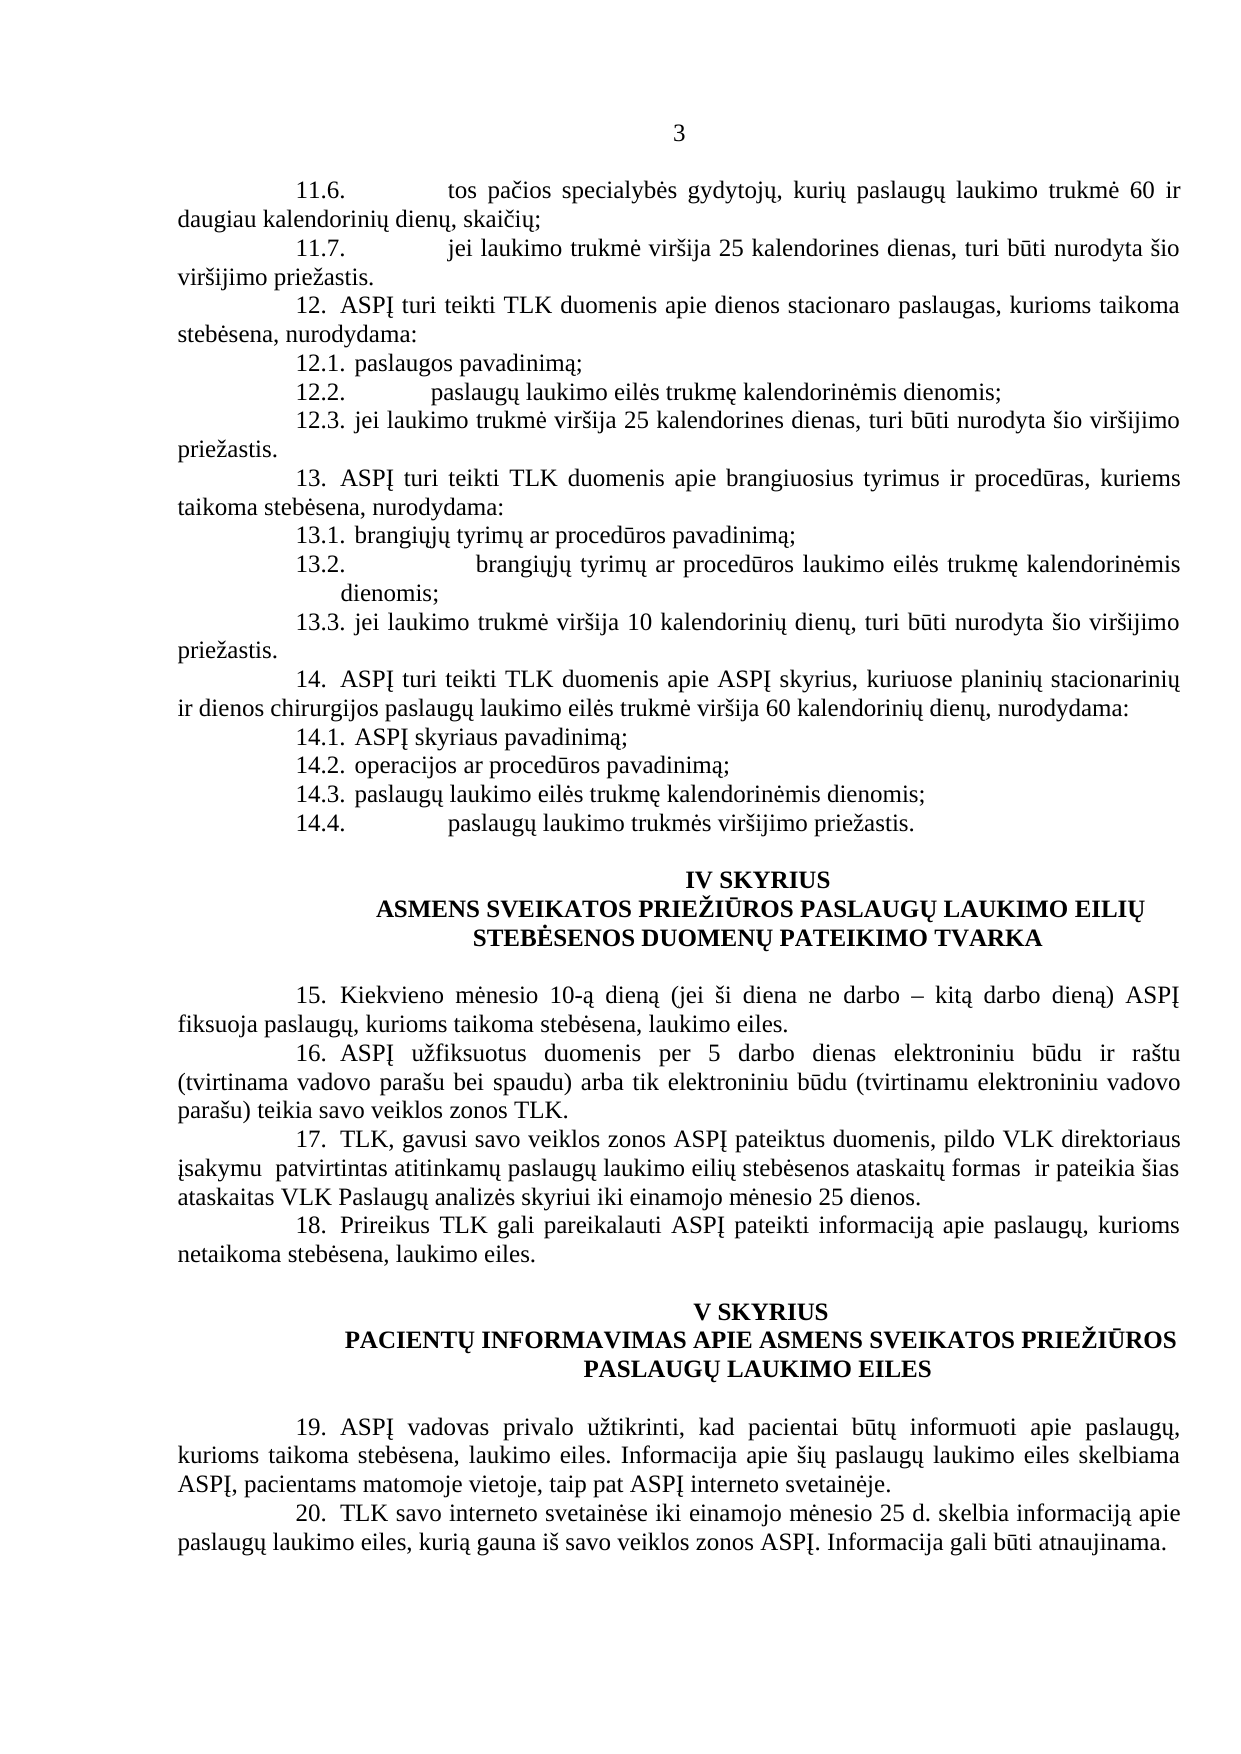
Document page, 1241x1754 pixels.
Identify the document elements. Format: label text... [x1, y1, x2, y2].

text 12.3. jei laukimo trukmė viršija 25 kalendorines dienas, turi būti nurodyta šio viršijimo priežastis. [177, 406, 1181, 463]
text 12.1. paslaugos pavadinimą; [281, 348, 1181, 377]
text 14.2. operacijos ar procedūros pavadinimą; [295, 751, 1181, 779]
text 18. Prireikus TLK gali pareikalauti ASPĮ pateikti informaciją apie paslaugų, kurioms netaikoma stebėsena, laukimo eiles. [177, 1211, 1181, 1268]
text PACIENTŲ INFORMAVIMAS APIE ASMENS SVEIKATOS PRIEŽIŪROS PASLAUGŲ LAUKIMO EILES [340, 1326, 1181, 1383]
text IV SKYRIUS [340, 866, 1181, 894]
text 19. ASPĮ vadovas privalo užtikrinti, kad pacientai būtų informuoti apie paslaugų, kurioms taikoma stebėsena, laukimo eiles. Informacija apie šių paslaugų laukimo eiles skelbiama ASPĮ, pacientams matomoje vietoje, taip pat ASPĮ interneto svetainėje. [177, 1412, 1181, 1498]
text 13.2. brangiųjų tyrimų ar procedūros laukimo eilės trukmę kalendorinėmis dienomis; [295, 549, 1181, 607]
text 13. ASPĮ turi teikti TLK duomenis apie brangiuosius tyrimus ir procedūras, kuriems taikoma stebėsena, nurodydama: [177, 463, 1181, 521]
text 14.3. paslaugų laukimo eilės trukmę kalendorinėmis dienomis; [295, 779, 1181, 808]
text 12.2. paslaugų laukimo eilės trukmę kalendorinėmis dienomis; [295, 377, 1181, 406]
text 14.4. paslaugų laukimo trukmės viršijimo priežastis. [177, 808, 1181, 837]
text 14.1. ASPĮ skyriaus pavadinimą; [295, 722, 1181, 751]
text 11.7. jei laukimo trukmė viršija 25 kalendorines dienas, turi būti nurodyta šio viršijimo priežastis. [177, 233, 1181, 291]
text 13.3. jei laukimo trukmė viršija 10 kalendorinių dienų, turi būti nurodyta šio viršijimo priežastis. [177, 607, 1181, 664]
text 17. TLK, gavusi savo veiklos zonos ASPĮ pateiktus duomenis, pildo VLK direktoriaus įsakymu patvirtintas atitinkamų paslaugų laukimo eilių stebėsenos ataskaitų formas ir pateikia šias ataskaitas VLK Paslaugų analizės skyriui iki einamojo mėnesio 25 dienos. [177, 1124, 1181, 1211]
text V SKYRIUS [340, 1297, 1181, 1326]
text 11.6. tos pačios specialybės gydytojų, kurių paslaugų laukimo trukmė 60 ir daugiau kalendorinių dienų, skaičių; [177, 176, 1181, 233]
text 14. ASPĮ turi teikti TLK duomenis apie ASPĮ skyrius, kuriuose planinių stacionarinių ir dienos chirurgijos paslaugų laukimo eilės trukmė viršija 60 kalendorinių dienų, nurodydama: [177, 664, 1181, 722]
text 12. ASPĮ turi teikti TLK duomenis apie dienos stacionaro paslaugas, kurioms taikoma stebėsena, nurodydama: [177, 291, 1181, 348]
text 16. ASPĮ užfiksuotus duomenis per 5 darbo dienas elektroniniu būdu ir raštu (tvirtinama vadovo parašu bei spaudu) arba tik elektroniniu būdu (tvirtinamu elektroniniu vadovo parašu) teikia savo veiklos zonos TLK. [177, 1038, 1181, 1124]
text 13.1. brangiųjų tyrimų ar procedūros pavadinimą; [295, 521, 1181, 549]
text 15. Kiekvieno mėnesio 10-ą dieną (jei ši diena ne darbo – kitą darbo dieną) ASPĮ fiksuoja paslaugų, kurioms taikoma stebėsena, laukimo eiles. [177, 981, 1181, 1038]
text 20. TLK savo interneto svetainėse iki einamojo mėnesio 25 d. skelbia informaciją apie paslaugų laukimo eiles, kurią gauna iš savo veiklos zonos ASPĮ. Informacija gali būti atnaujinama. [177, 1498, 1181, 1556]
text ASMENS SVEIKATOS PRIEŽIŪROS PASLAUGŲ LAUKIMO EILIŲ STEBĖSENOS DUOMENŲ PATEIKIMO TVARKA [340, 894, 1181, 952]
